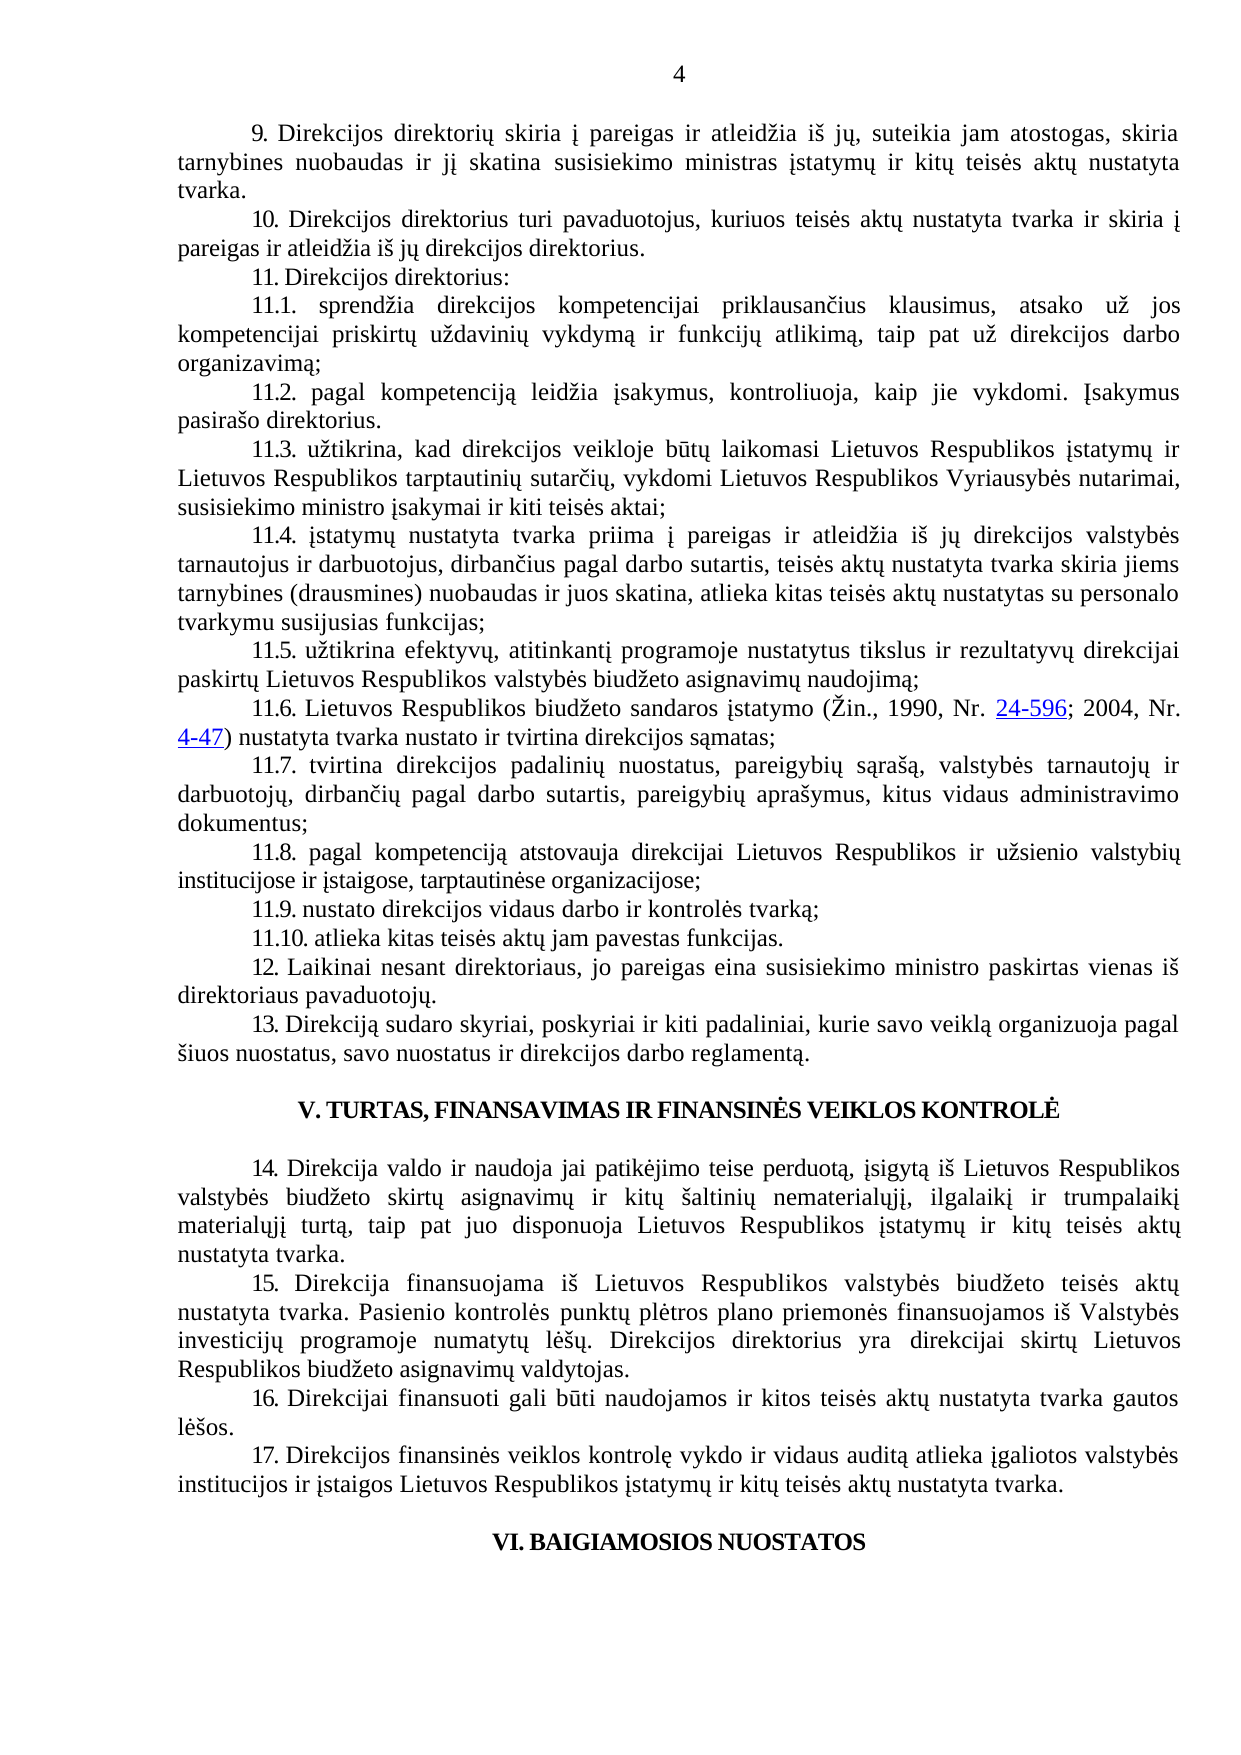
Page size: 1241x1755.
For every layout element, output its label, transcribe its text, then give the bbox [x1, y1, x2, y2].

text 9. Direkcijos direktorių skiria į pareigas ir atleidžia iš jų, suteikia jam atostogas, skiria tarnybines nuobaudas ir jį skatina susisiekimo ministras įstatymų ir kitų teisės aktų nustatyta tvarka. [177, 118, 1181, 204]
text 12. Laikinai nesant direktoriaus, jo pareigas eina susisiekimo ministro paskirtas vienas iš direktoriaus pavaduotojų. [177, 952, 1181, 1009]
text 11.9. nustato direkcijos vidaus darbo ir kontrolės tvarką; [177, 894, 1181, 923]
text 16. Direkcijai finansuoti gali būti naudojamos ir kitos teisės aktų nustatyta tvarka gautos lėšos. [177, 1383, 1181, 1441]
text 17. Direkcijos finansinės veiklos kontrolę vykdo ir vidaus auditą atlieka įgaliotos valstybės institucijos ir įstaigos Lietuvos Respublikos įstatymų ir kitų teisės aktų nustatyta tvarka. [177, 1441, 1181, 1498]
text 11. Direkcijos direktorius: [177, 262, 1181, 291]
text 11.8. pagal kompetenciją atstovauja direkcijai Lietuvos Respublikos ir užsienio valstybių institucijose ir įstaigose, tarptautinėse organizacijose; [177, 837, 1181, 894]
text 11.5. užtikrina efektyvų, atitinkantį programoje nustatytus tikslus ir rezultatyvų direkcijai paskirtų Lietuvos Respublikos valstybės biudžeto asignavimų naudojimą; [177, 636, 1181, 693]
text 11.1. sprendžia direkcijos kompetencijai priklausančius klausimus, atsako už jos kompetencijai priskirtų uždavinių vykdymą ir funkcijų atlikimą, taip pat už direkcijos darbo organizavimą; [177, 291, 1181, 377]
text 11.3. užtikrina, kad direkcijos veikloje būtų laikomasi Lietuvos Respublikos įstatymų ir Lietuvos Respublikos tarptautinių sutarčių, vykdomi Lietuvos Respublikos Vyriausybės nutarimai, susisiekimo ministro įsakymai ir kiti teisės aktai; [177, 434, 1181, 521]
text 11.10. atlieka kitas teisės aktų jam pavestas funkcijas. [177, 923, 1181, 952]
text VI. BAIGIAMOSIOS NUOSTATOS [177, 1527, 1181, 1556]
text 10. Direkcijos direktorius turi pavaduotojus, kuriuos teisės aktų nustatyta tvarka ir skiria į pareigas ir atleidžia iš jų direkcijos direktorius. [177, 204, 1181, 262]
text 14. Direkcija valdo ir naudoja jai patikėjimo teise perduotą, įsigytą iš Lietuvos Respublikos valstybės biudžeto skirtų asignavimų ir kitų šaltinių nematerialųjį, ilgalaikį ir trumpalaikį materialųjį turtą, taip pat juo disponuoja Lietuvos Respublikos įstatymų ir kitų teisės aktų nustatyta tvarka. [177, 1153, 1181, 1268]
text V. TURTAS, FINANSAVIMAS IR FINANSINĖS VEIKLOS KONTROLĖ [177, 1096, 1181, 1124]
text 11.2. pagal kompetenciją leidžia įsakymus, kontroliuoja, kaip jie vykdomi. Įsakymus pasirašo direktorius. [177, 377, 1181, 434]
text 15. Direkcija finansuojama iš Lietuvos Respublikos valstybės biudžeto teisės aktų nustatyta tvarka. Pasienio kontrolės punktų plėtros plano priemonės finansuojamos iš Valstybės investicijų programoje numatytų lėšų. Direkcijos direktorius yra direkcijai skirtų Lietuvos Respublikos biudžeto asignavimų valdytojas. [177, 1268, 1181, 1383]
text 11.4. įstatymų nustatyta tvarka priima į pareigas ir atleidžia iš jų direkcijos valstybės tarnautojus ir darbuotojus, dirbančius pagal darbo sutartis, teisės aktų nustatyta tvarka skiria jiems tarnybines (drausmines) nuobaudas ir juos skatina, atlieka kitas teisės aktų nustatytas su personalo tvarkymu susijusias funkcijas; [177, 521, 1181, 636]
text 11.6. Lietuvos Respublikos biudžeto sandaros įstatymo (Žin., 1990, Nr. 24-596; 2004, Nr. 4-47) nustatyta tvarka nustato ir tvirtina direkcijos sąmatas; [177, 693, 1181, 751]
text 13. Direkciją sudaro skyriai, poskyriai ir kiti padaliniai, kurie savo veiklą organizuoja pagal šiuos nuostatus, savo nuostatus ir direkcijos darbo reglamentą. [177, 1009, 1181, 1067]
text 11.7. tvirtina direkcijos padalinių nuostatus, pareigybių sąrašą, valstybės tarnautojų ir darbuotojų, dirbančių pagal darbo sutartis, pareigybių aprašymus, kitus vidaus administravimo dokumentus; [177, 751, 1181, 837]
